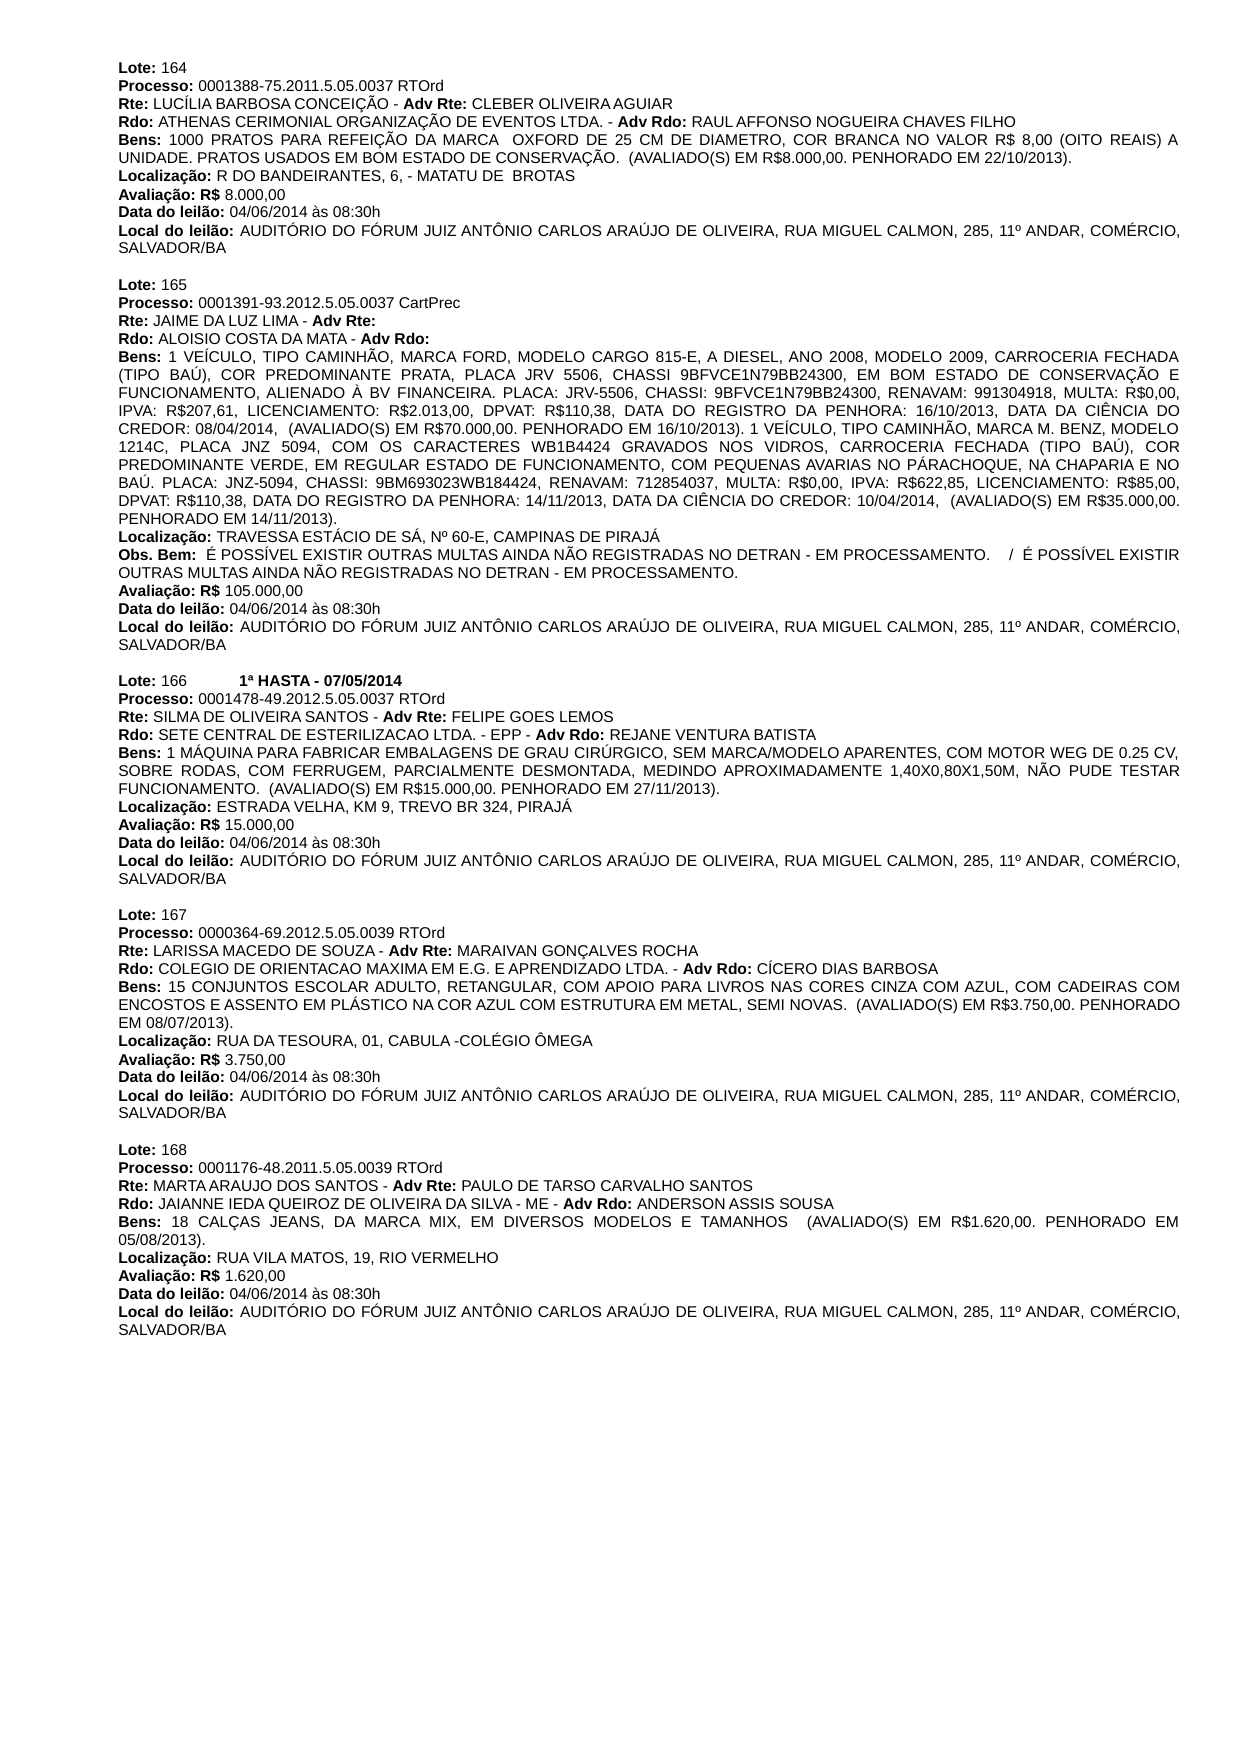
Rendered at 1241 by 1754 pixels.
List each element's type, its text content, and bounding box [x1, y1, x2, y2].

text Lote: 168 [118, 1140, 1181, 1158]
text Rdo: ATHENAS CERIMONIAL ORGANIZAÇÃO DE EVENTOS LTDA. - Adv Rdo: RAUL AFFONSO NOGUEIRA CHAVES FILHO [118, 113, 1181, 131]
text Local do leilão: AUDITÓRIO DO FÓRUM JUIZ ANTÔNIO CARLOS ARAÚJO DE OLIVEIRA, RUA MIGUEL CALMON, 285, 11º ANDAR, COMÉRCIO, SALVADOR/BA [118, 221, 1181, 257]
text Data do leilão: 04/06/2014 às 08:30h [118, 1068, 1181, 1086]
text Lote: 167 [118, 906, 1181, 924]
text Bens: 1000 PRATOS PARA REFEIÇÃO DA MARCA OXFORD DE 25 CM DE DIAMETRO, COR BRANCA NO VALOR R$ 8,00 (OITO REAIS) A UNIDADE. PRATOS USADOS EM BOM ESTADO DE CONSERVAÇÃO. (AVALIADO(S) EM R$8.000,00. PENHORADO EM 22/10/2013). [118, 131, 1181, 167]
text Processo: 0001391-93.2012.5.05.0037 CartPrec [118, 293, 1181, 311]
text Data do leilão: 04/06/2014 às 08:30h [118, 600, 1181, 618]
text Rdo: SETE CENTRAL DE ESTERILIZACAO LTDA. - EPP - Adv Rdo: REJANE VENTURA BATISTA [118, 726, 1181, 744]
text Lote: 165 [118, 275, 1181, 293]
text Local do leilão: AUDITÓRIO DO FÓRUM JUIZ ANTÔNIO CARLOS ARAÚJO DE OLIVEIRA, RUA MIGUEL CALMON, 285, 11º ANDAR, COMÉRCIO, SALVADOR/BA [118, 618, 1181, 654]
text Lote: 166 1ª HASTA - 07/05/2014 [118, 672, 1181, 690]
text Avaliação: R$ 8.000,00 [118, 185, 1181, 203]
text Data do leilão: 04/06/2014 às 08:30h [118, 834, 1181, 852]
text Data do leilão: 04/06/2014 às 08:30h [118, 203, 1181, 221]
text Localização: ESTRADA VELHA, KM 9, TREVO BR 324, PIRAJÁ [118, 798, 1181, 816]
text Local do leilão: AUDITÓRIO DO FÓRUM JUIZ ANTÔNIO CARLOS ARAÚJO DE OLIVEIRA, RUA MIGUEL CALMON, 285, 11º ANDAR, COMÉRCIO, SALVADOR/BA [118, 852, 1181, 888]
text Processo: 0001388-75.2011.5.05.0037 RTOrd [118, 77, 1181, 95]
text Rte: LARISSA MACEDO DE SOUZA - Adv Rte: MARAIVAN GONÇALVES ROCHA [118, 942, 1181, 960]
text Localização: TRAVESSA ESTÁCIO DE SÁ, Nº 60-E, CAMPINAS DE PIRAJÁ [118, 528, 1181, 546]
text Rte: LUCÍLIA BARBOSA CONCEIÇÃO - Adv Rte: CLEBER OLIVEIRA AGUIAR [118, 95, 1181, 113]
text Local do leilão: AUDITÓRIO DO FÓRUM JUIZ ANTÔNIO CARLOS ARAÚJO DE OLIVEIRA, RUA MIGUEL CALMON, 285, 11º ANDAR, COMÉRCIO, SALVADOR/BA [118, 1086, 1181, 1122]
text Rte: JAIME DA LUZ LIMA - Adv Rte: [118, 311, 1181, 329]
text Obs. Bem: É POSSÍVEL EXISTIR OUTRAS MULTAS AINDA NÃO REGISTRADAS NO DETRAN - EM PROCESSAMENTO. / É POSSÍVEL EXISTIR OUTRAS MULTAS AINDA NÃO REGISTRADAS NO DETRAN - EM PROCESSAMENTO. [118, 546, 1181, 582]
text Processo: 0001176-48.2011.5.05.0039 RTOrd [118, 1158, 1181, 1176]
text Rdo: ALOISIO COSTA DA MATA - Adv Rdo: [118, 329, 1181, 347]
text Bens: 1 MÁQUINA PARA FABRICAR EMBALAGENS DE GRAU CIRÚRGICO, SEM MARCA/MODELO APARENTES, COM MOTOR WEG DE 0.25 CV, SOBRE RODAS, COM FERRUGEM, PARCIALMENTE DESMONTADA, MEDINDO APROXIMADAMENTE 1,40X0,80X1,50M, NÃO PUDE TESTAR FUNCIONAMENTO. (AVALIADO(S) EM R$15.000,00. PENHORADO EM 27/11/2013). [118, 744, 1181, 798]
text Rdo: COLEGIO DE ORIENTACAO MAXIMA EM E.G. E APRENDIZADO LTDA. - Adv Rdo: CÍCERO DIAS BARBOSA [118, 960, 1181, 978]
text Avaliação: R$ 3.750,00 [118, 1050, 1181, 1068]
text Processo: 0000364-69.2012.5.05.0039 RTOrd [118, 924, 1181, 942]
text Processo: 0001478-49.2012.5.05.0037 RTOrd [118, 690, 1181, 708]
text Avaliação: R$ 15.000,00 [118, 816, 1181, 834]
text Rte: MARTA ARAUJO DOS SANTOS - Adv Rte: PAULO DE TARSO CARVALHO SANTOS [118, 1176, 1181, 1194]
text Localização: RUA DA TESOURA, 01, CABULA -COLÉGIO ÔMEGA [118, 1032, 1181, 1050]
text Data do leilão: 04/06/2014 às 08:30h [118, 1284, 1181, 1302]
text Localização: R DO BANDEIRANTES, 6, - MATATU DE BROTAS [118, 167, 1181, 185]
text Avaliação: R$ 105.000,00 [118, 582, 1181, 600]
text Rdo: JAIANNE IEDA QUEIROZ DE OLIVEIRA DA SILVA - ME - Adv Rdo: ANDERSON ASSIS SOUSA [118, 1194, 1181, 1212]
text Bens: 15 CONJUNTOS ESCOLAR ADULTO, RETANGULAR, COM APOIO PARA LIVROS NAS CORES CINZA COM AZUL, COM CADEIRAS COM ENCOSTOS E ASSENTO EM PLÁSTICO NA COR AZUL COM ESTRUTURA EM METAL, SEMI NOVAS. (AVALIADO(S) EM R$3.750,00. PENHORADO EM 08/07/2013). [118, 978, 1181, 1032]
text Rte: SILMA DE OLIVEIRA SANTOS - Adv Rte: FELIPE GOES LEMOS [118, 708, 1181, 726]
text Lote: 164 [118, 59, 1181, 77]
text Local do leilão: AUDITÓRIO DO FÓRUM JUIZ ANTÔNIO CARLOS ARAÚJO DE OLIVEIRA, RUA MIGUEL CALMON, 285, 11º ANDAR, COMÉRCIO, SALVADOR/BA [118, 1302, 1181, 1338]
text Avaliação: R$ 1.620,00 [118, 1266, 1181, 1284]
text Bens: 1 VEÍCULO, TIPO CAMINHÃO, MARCA FORD, MODELO CARGO 815-E, A DIESEL, ANO 2008, MODELO 2009, CARROCERIA FECHADA (TIPO BAÚ), COR PREDOMINANTE PRATA, PLACA JRV 5506, CHASSI 9BFVCE1N79BB24300, EM BOM ESTADO DE CONSERVAÇÃO E FUNCIONAMENTO, ALIENADO À BV FINANCEIRA. PLACA: JRV-5506, CHASSI: 9BFVCE1N79BB24300, RENAVAM: 991304918, MULTA: R$0,00, IPVA: R$207,61, LICENCIAMENTO: R$2.013,00, DPVAT: R$110,38, DATA DO REGISTRO DA PENHORA: 16/10/2013, DATA DA CIÊNCIA DO CREDOR: 08/04/2014, (AVALIADO(S) EM R$70.000,00. PENHORADO EM 16/10/2013). 1 VEÍCULO, TIPO CAMINHÃO, MARCA M. BENZ, MODELO 1214C, PLACA JNZ 5094, COM OS CARACTERES WB1B4424 GRAVADOS NOS VIDROS, CARROCERIA FECHADA (TIPO BAÚ), COR PREDOMINANTE VERDE, EM REGULAR ESTADO DE FUNCIONAMENTO, COM PEQUENAS AVARIAS NO PÁRACHOQUE, NA CHAPARIA E NO BAÚ. PLACA: JNZ-5094, CHASSI: 9BM693023WB184424, RENAVAM: 712854037, MULTA: R$0,00, IPVA: R$622,85, LICENCIAMENTO: R$85,00, DPVAT: R$110,38, DATA DO REGISTRO DA PENHORA: 14/11/2013, DATA DA CIÊNCIA DO CREDOR: 10/04/2014, (AVALIADO(S) EM R$35.000,00. PENHORADO EM 14/11/2013). [118, 347, 1181, 528]
text Localização: RUA VILA MATOS, 19, RIO VERMELHO [118, 1248, 1181, 1266]
text Bens: 18 CALÇAS JEANS, DA MARCA MIX, EM DIVERSOS MODELOS E TAMANHOS (AVALIADO(S) EM R$1.620,00. PENHORADO EM 05/08/2013). [118, 1212, 1181, 1248]
